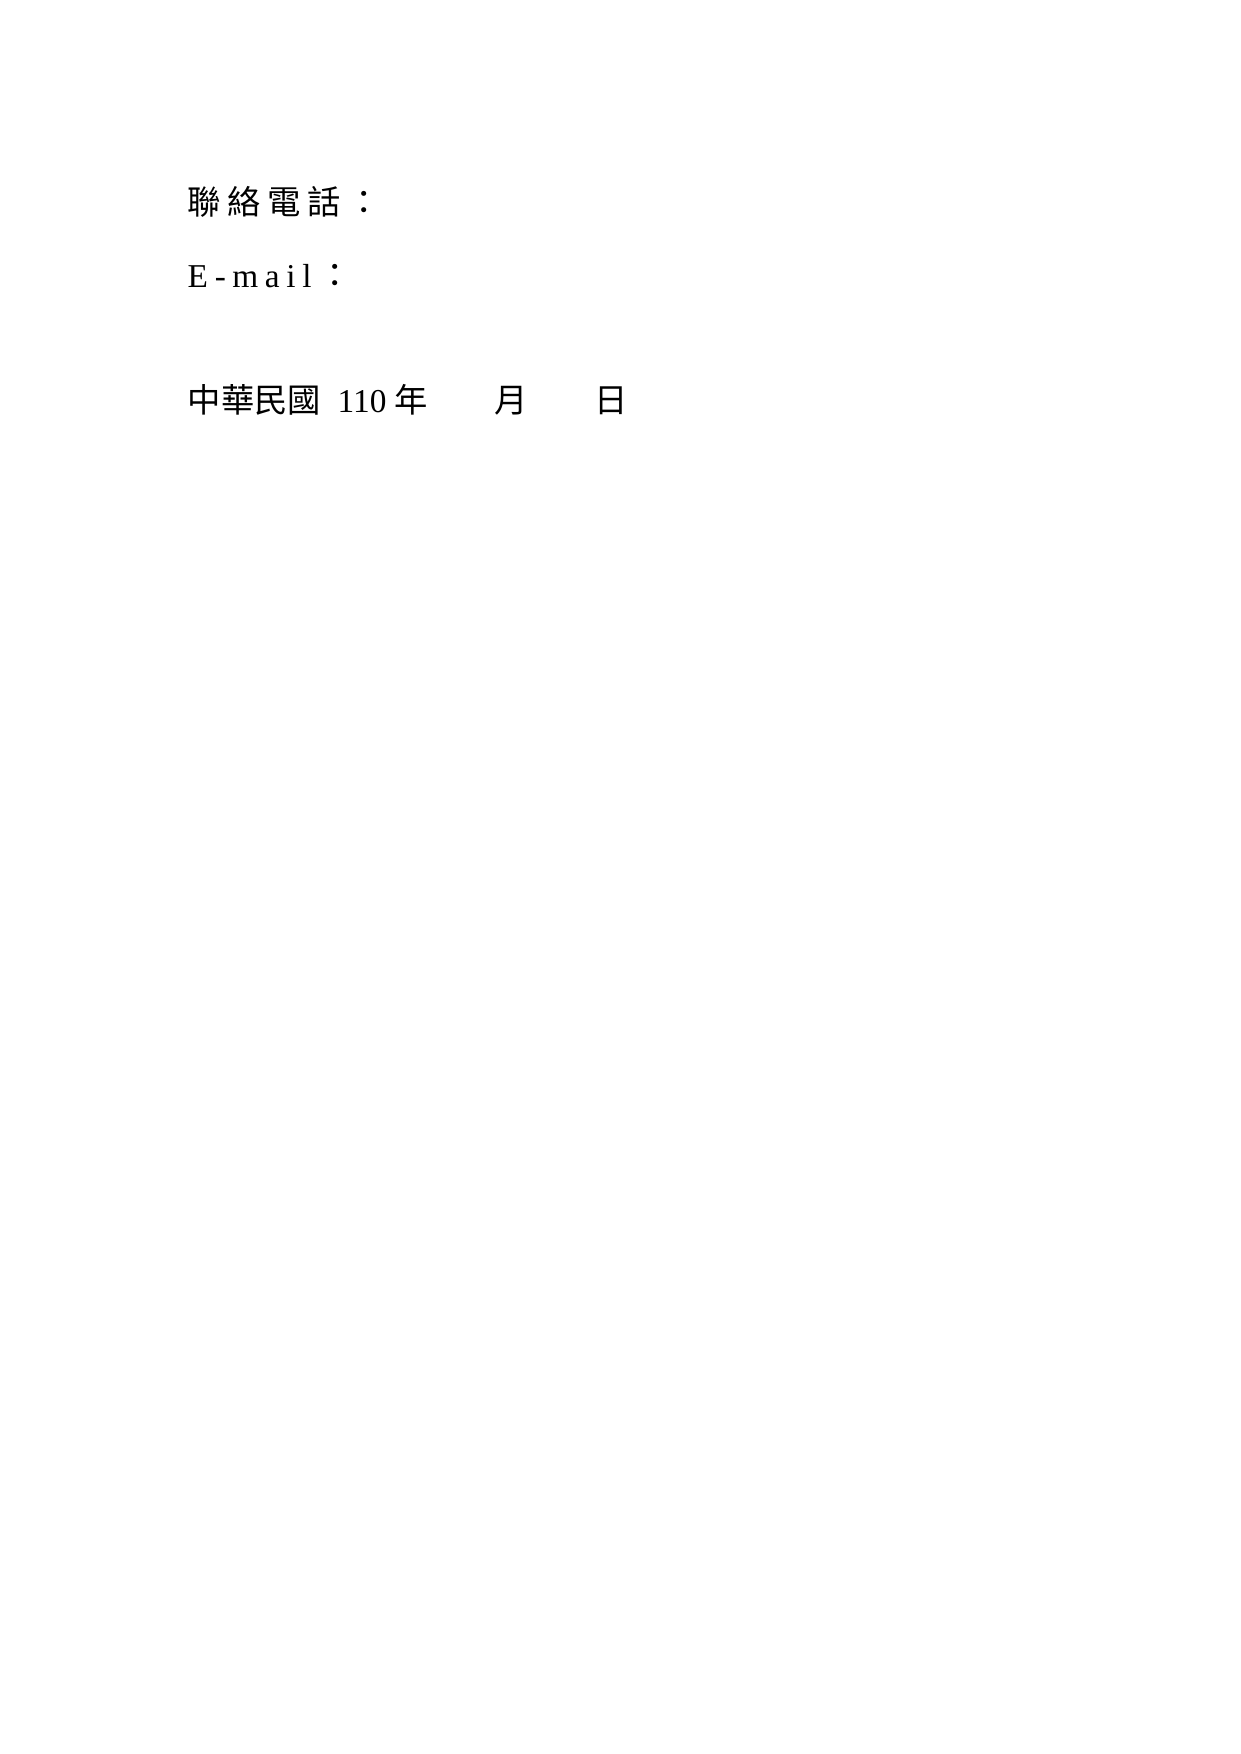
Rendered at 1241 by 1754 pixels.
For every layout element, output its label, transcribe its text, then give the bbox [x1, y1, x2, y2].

text 聯絡電話： [187, 158, 1053, 221]
text E-mail： [187, 231, 1053, 294]
text 中華民國 110 年 月 日 [187, 356, 1053, 419]
